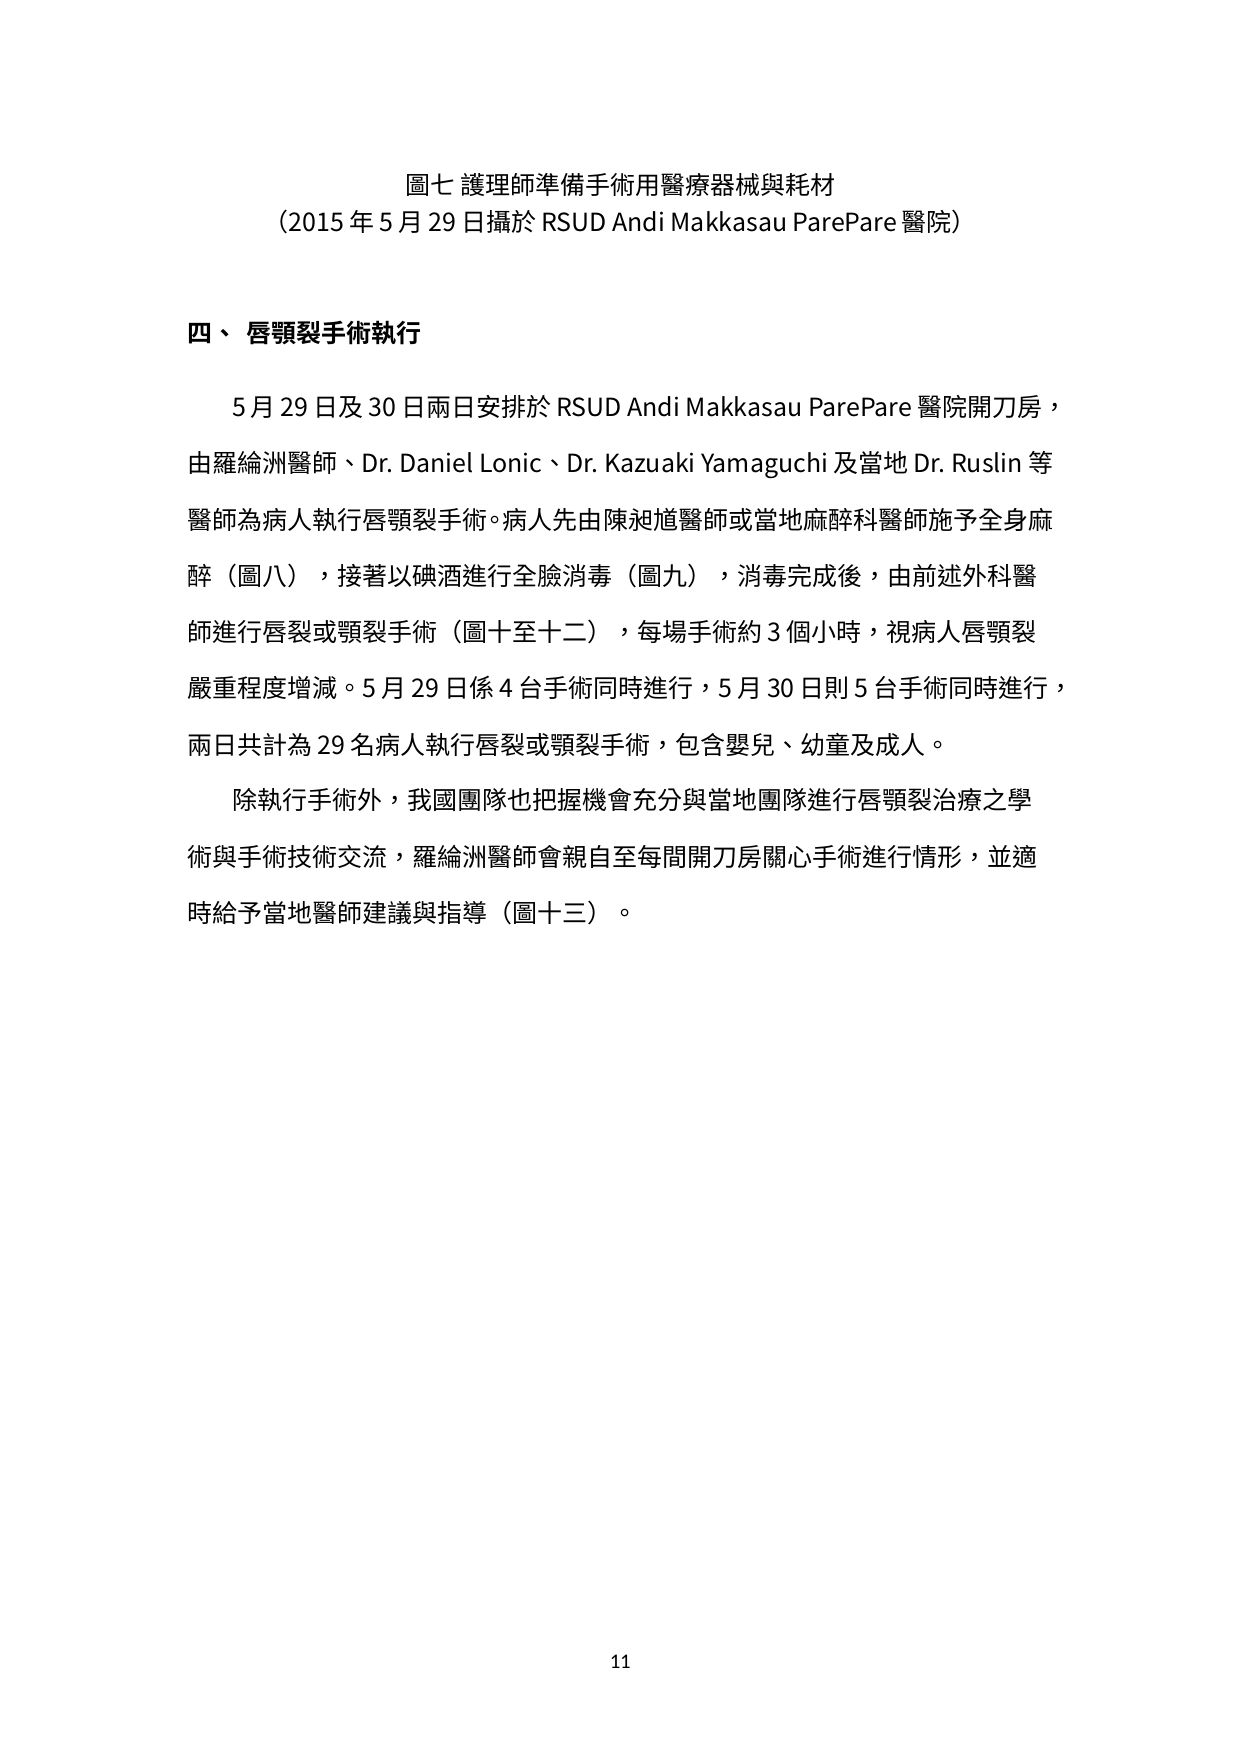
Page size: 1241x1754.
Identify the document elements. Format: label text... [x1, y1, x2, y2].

text 圖七 護理師準備手術用醫療器械與耗材 [187, 164, 1053, 202]
subtitle 唇顎裂手術執行 [187, 313, 1053, 351]
text （2015年5月29日攝於RSUD Andi Makkasau ParePare醫院） [187, 202, 1053, 239]
text 5月29日及30日兩日安排於RSUD Andi Makkasau ParePare醫院開刀房，由羅綸洲醫師、Dr. Daniel Lonic、Dr. Kazuaki Yamaguchi及當地Dr. Ruslin等醫師為病人執行唇顎裂手術。病人先由陳昶馗醫師或當地麻醉科醫師施予全身麻醉（圖八），接著以碘酒進行全臉消毒（圖九），消毒完成後，由前述外科醫師進行唇裂或顎裂手術（圖十至十二），每場手術約3個小時，視病人唇顎裂嚴重程度增減。5月29日係4台手術同時進行，5月30日則5台手術同時進行，兩日共計為29名病人執行唇裂或顎裂手術，包含嬰兒、幼童及成人。 [187, 387, 1053, 762]
text 除執行手術外，我國團隊也把握機會充分與當地團隊進行唇顎裂治療之學術與手術技術交流，羅綸洲醫師會親自至每間開刀房關心手術進行情形，並適時給予當地醫師建議與指導（圖十三）。 [187, 780, 1053, 930]
